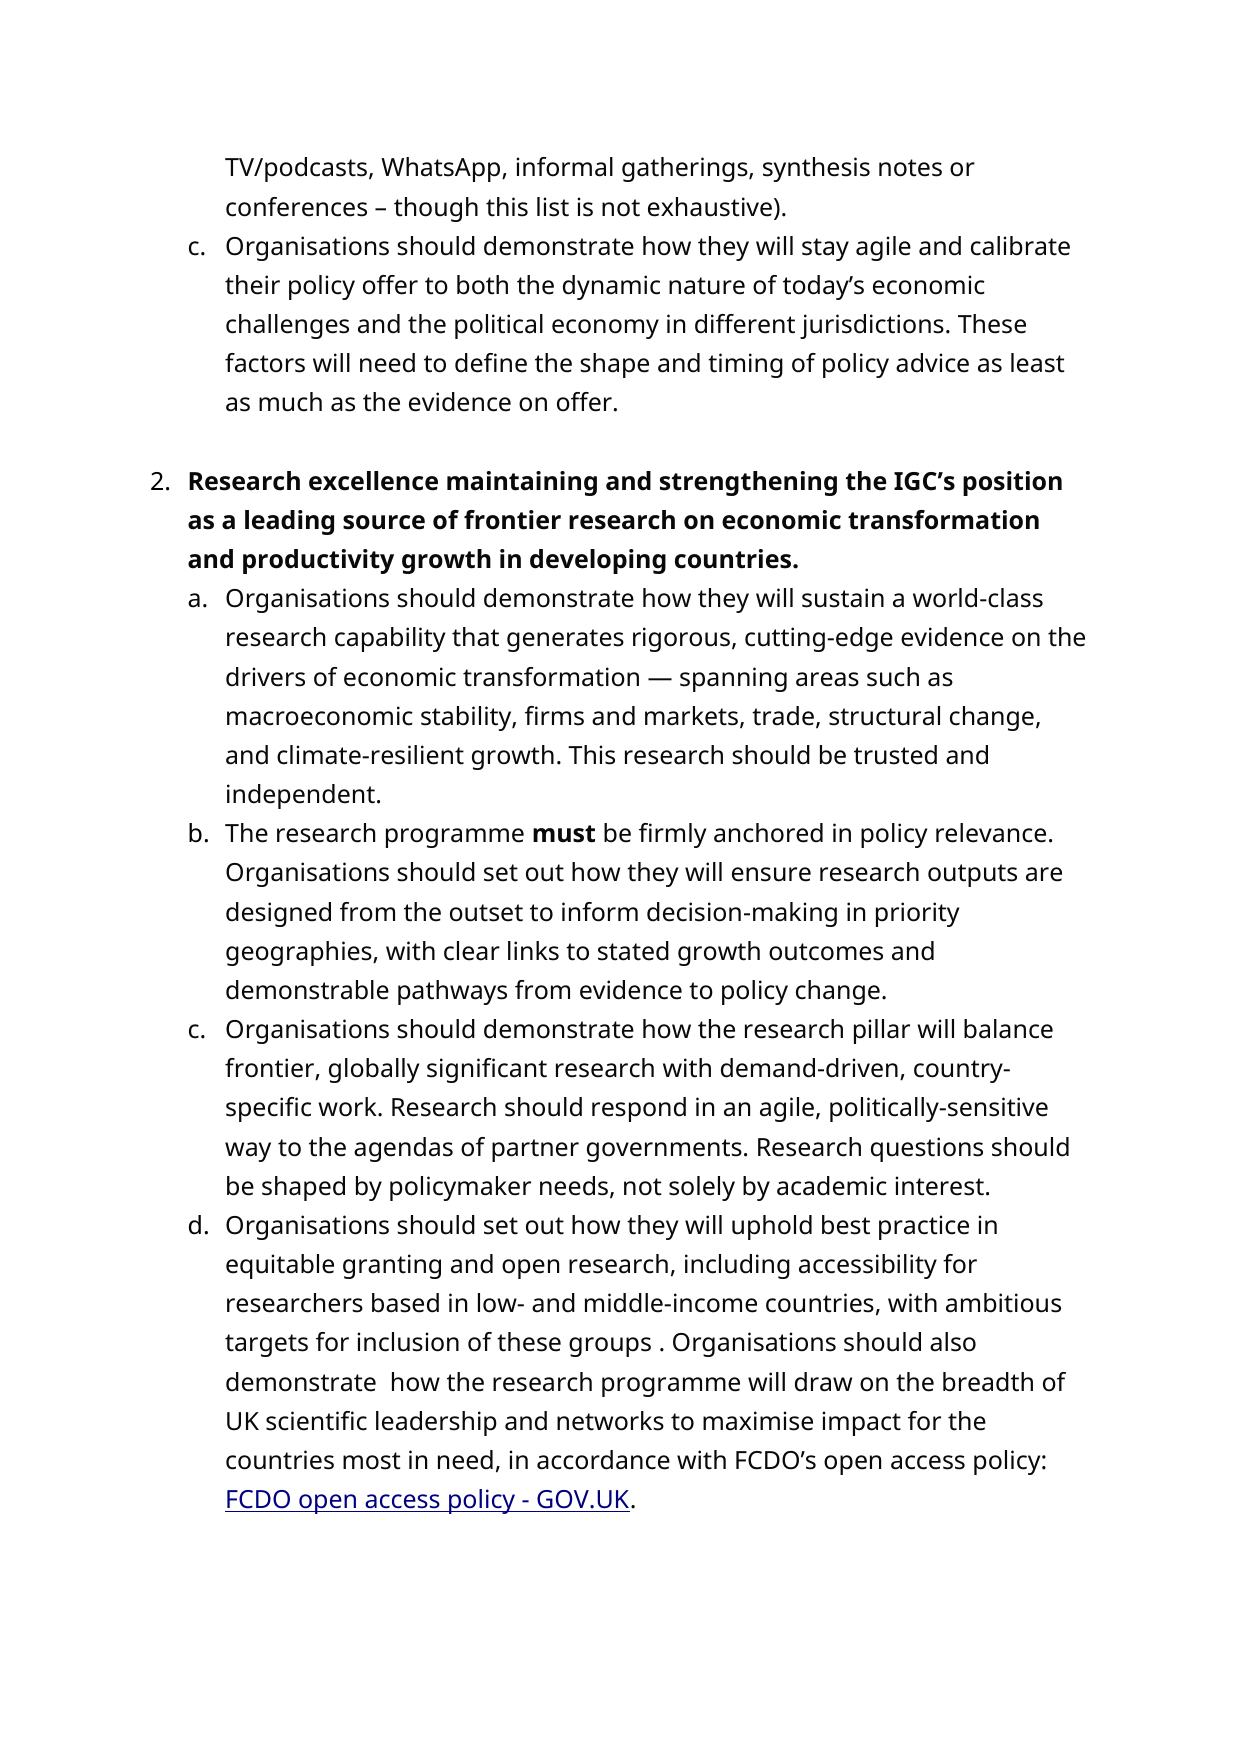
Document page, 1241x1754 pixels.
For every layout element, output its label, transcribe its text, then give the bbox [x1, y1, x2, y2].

list The research programme must be firmly anchored in policy relevance. Organisations should set out how they will ensure research outputs are designed from the outset to inform decision-making in priority geographies, with clear links to stated growth outcomes and demonstrable pathways from evidence to policy change. [187, 816, 1090, 1007]
list Research excellence maintaining and strengthening the IGC’s position as a leading source of frontier research on economic transformation and productivity growth in developing countries. [150, 463, 1090, 576]
list TV/podcasts, WhatsApp, informal gatherings, synthesis notes or conferences – though this list is not exhaustive). [187, 150, 1090, 223]
list Organisations should demonstrate how they will sustain a world-class research capability that generates rigorous, cutting-edge evidence on the drivers of economic transformation — spanning areas such as macroeconomic stability, firms and markets, trade, structural change, and climate-resilient growth. This research should be trusted and independent. [187, 581, 1090, 811]
list Organisations should set out how they will uphold best practice in equitable granting and open research, including accessibility for researchers based in low- and middle-income countries, with ambitious targets for inclusion of these groups . Organisations should also demonstrate how the research programme will draw on the breadth of UK scientific leadership and networks to maximise impact for the countries most in need, in accordance with FCDO’s open access policy: FCDO open access policy - GOV.UK. [187, 1207, 1090, 1516]
list Organisations should demonstrate how the research pillar will balance frontier, globally significant research with demand-driven, country-specific work. Research should respond in an agile, politically-sensitive way to the agendas of partner governments. Research questions should be shaped by policymaker needs, not solely by academic interest. [187, 1012, 1090, 1202]
list Organisations should demonstrate how they will stay agile and calibrate their policy offer to both the dynamic nature of today’s economic challenges and the political economy in different jurisdictions. These factors will need to define the shape and timing of policy advice as least as much as the evidence on offer. [187, 228, 1090, 419]
